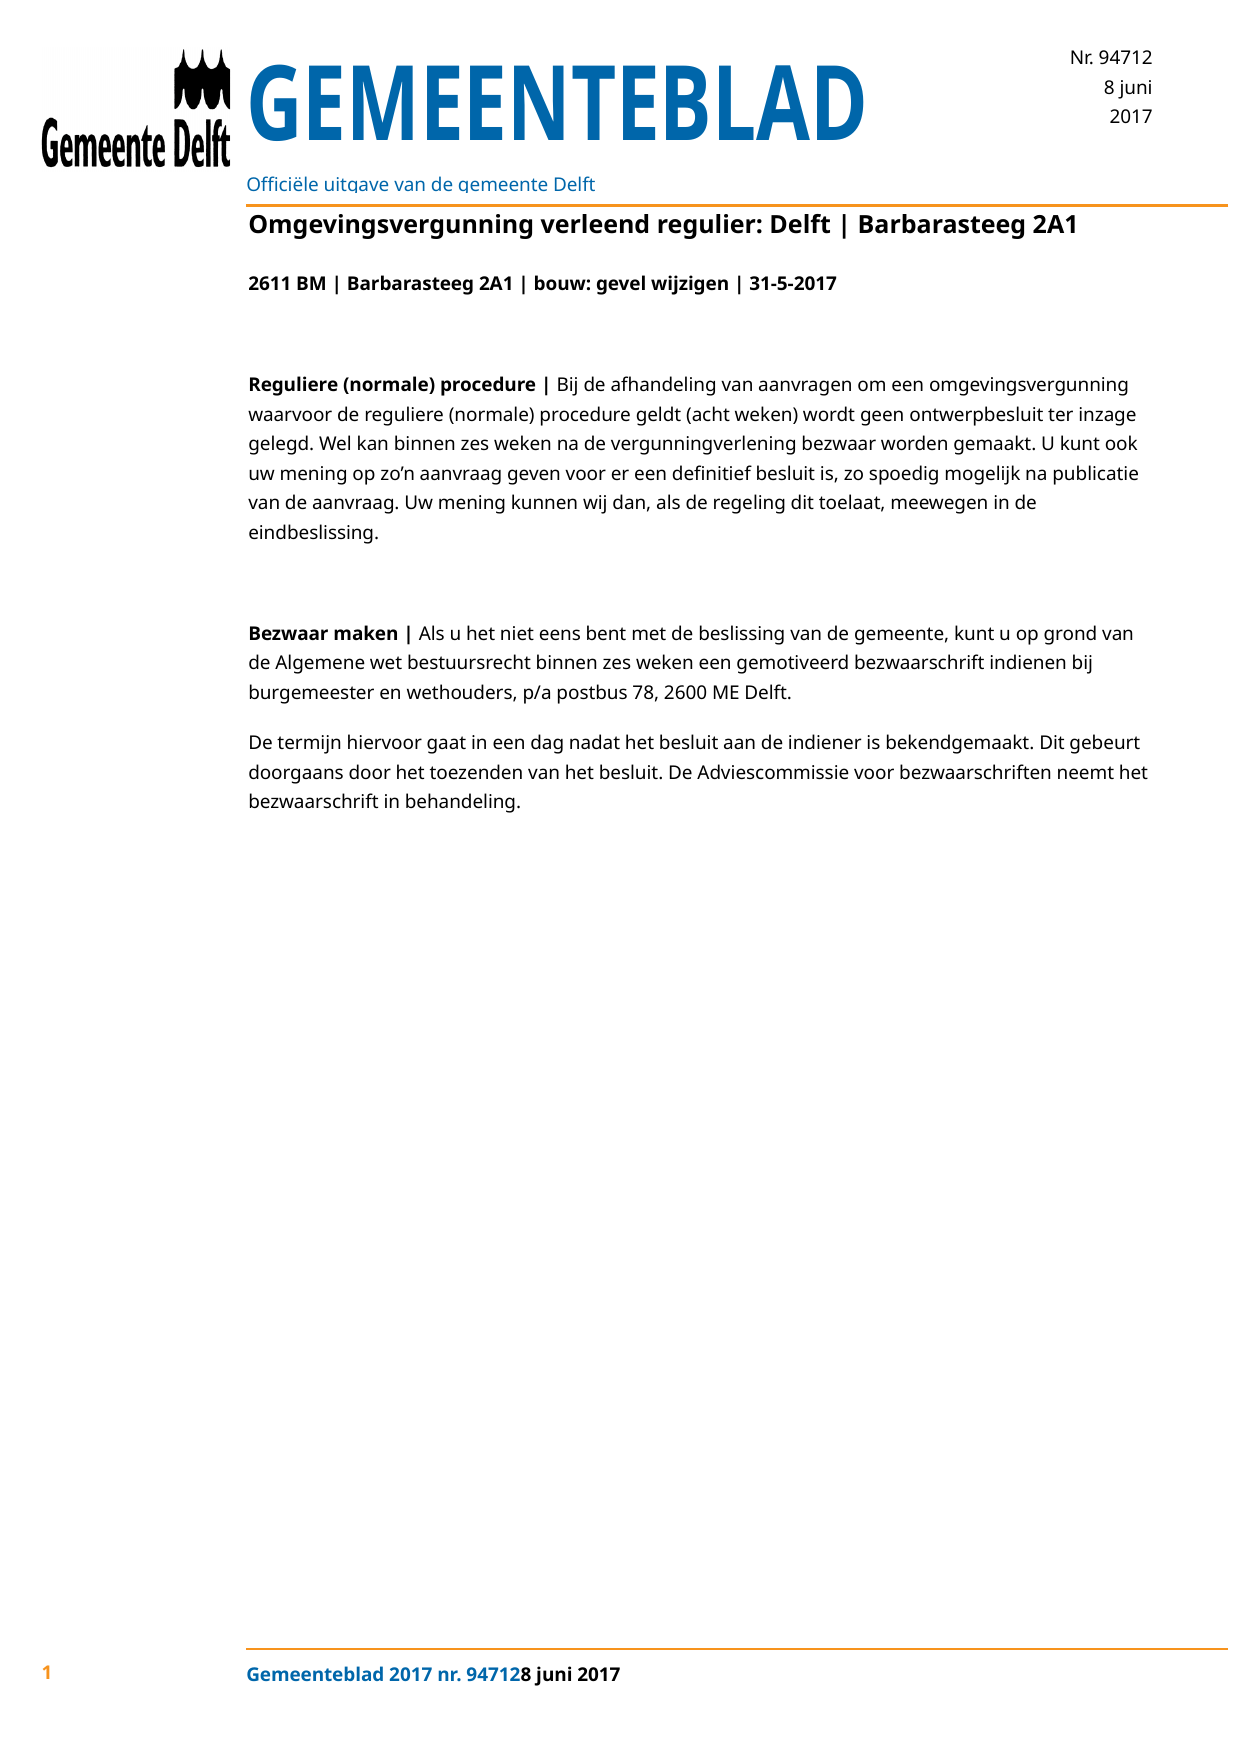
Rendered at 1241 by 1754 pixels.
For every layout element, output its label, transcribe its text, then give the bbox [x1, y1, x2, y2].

text Omgevingsvergunning verleend regulier: Delft | Barbarasteeg 2A1 [248, 207, 1152, 241]
text Bezwaar maken | Als u het niet eens bent met de beslissing van de gemeente, kunt u op grond van de Algemene wet bestuursrecht binnen zes weken een gemotiveerd bezwaarschrift indienen bij burgemeester en wethouders, p/a postbus 78, 2600 ME Delft. [248, 620, 1152, 705]
text Reguliere (normale) procedure | Bij de afhandeling van aanvragen om een omgevingsvergunning waarvoor de reguliere (normale) procedure geldt (acht weken) wordt geen ontwerpbesluit ter inzage gelegd. Wel kan binnen zes weken na de vergunningverlening bezwaar worden gemaakt. U kunt ook uw mening op zo’n aanvraag geven voor er een definitief besluit is, zo spoedig mogelijk na publicatie van de aanvraag. Uw mening kunnen wij dan, als de regeling dit toelaat, meewegen in de eindbeslissing. [248, 371, 1152, 545]
picture [41, 47, 231, 172]
text 2611 BM | Barbarasteeg 2A1 | bouw: gevel wijzigen | 31-5-2017 [248, 270, 1152, 296]
text De termijn hiervoor gaat in een dag nadat het besluit aan de indiener is bekendgemaakt. Dit gebeurt doorgaans door het toezenden van het besluit. De Adviescommissie voor bezwaarschriften neemt het bezwaarschrift in behandeling. [248, 729, 1152, 814]
